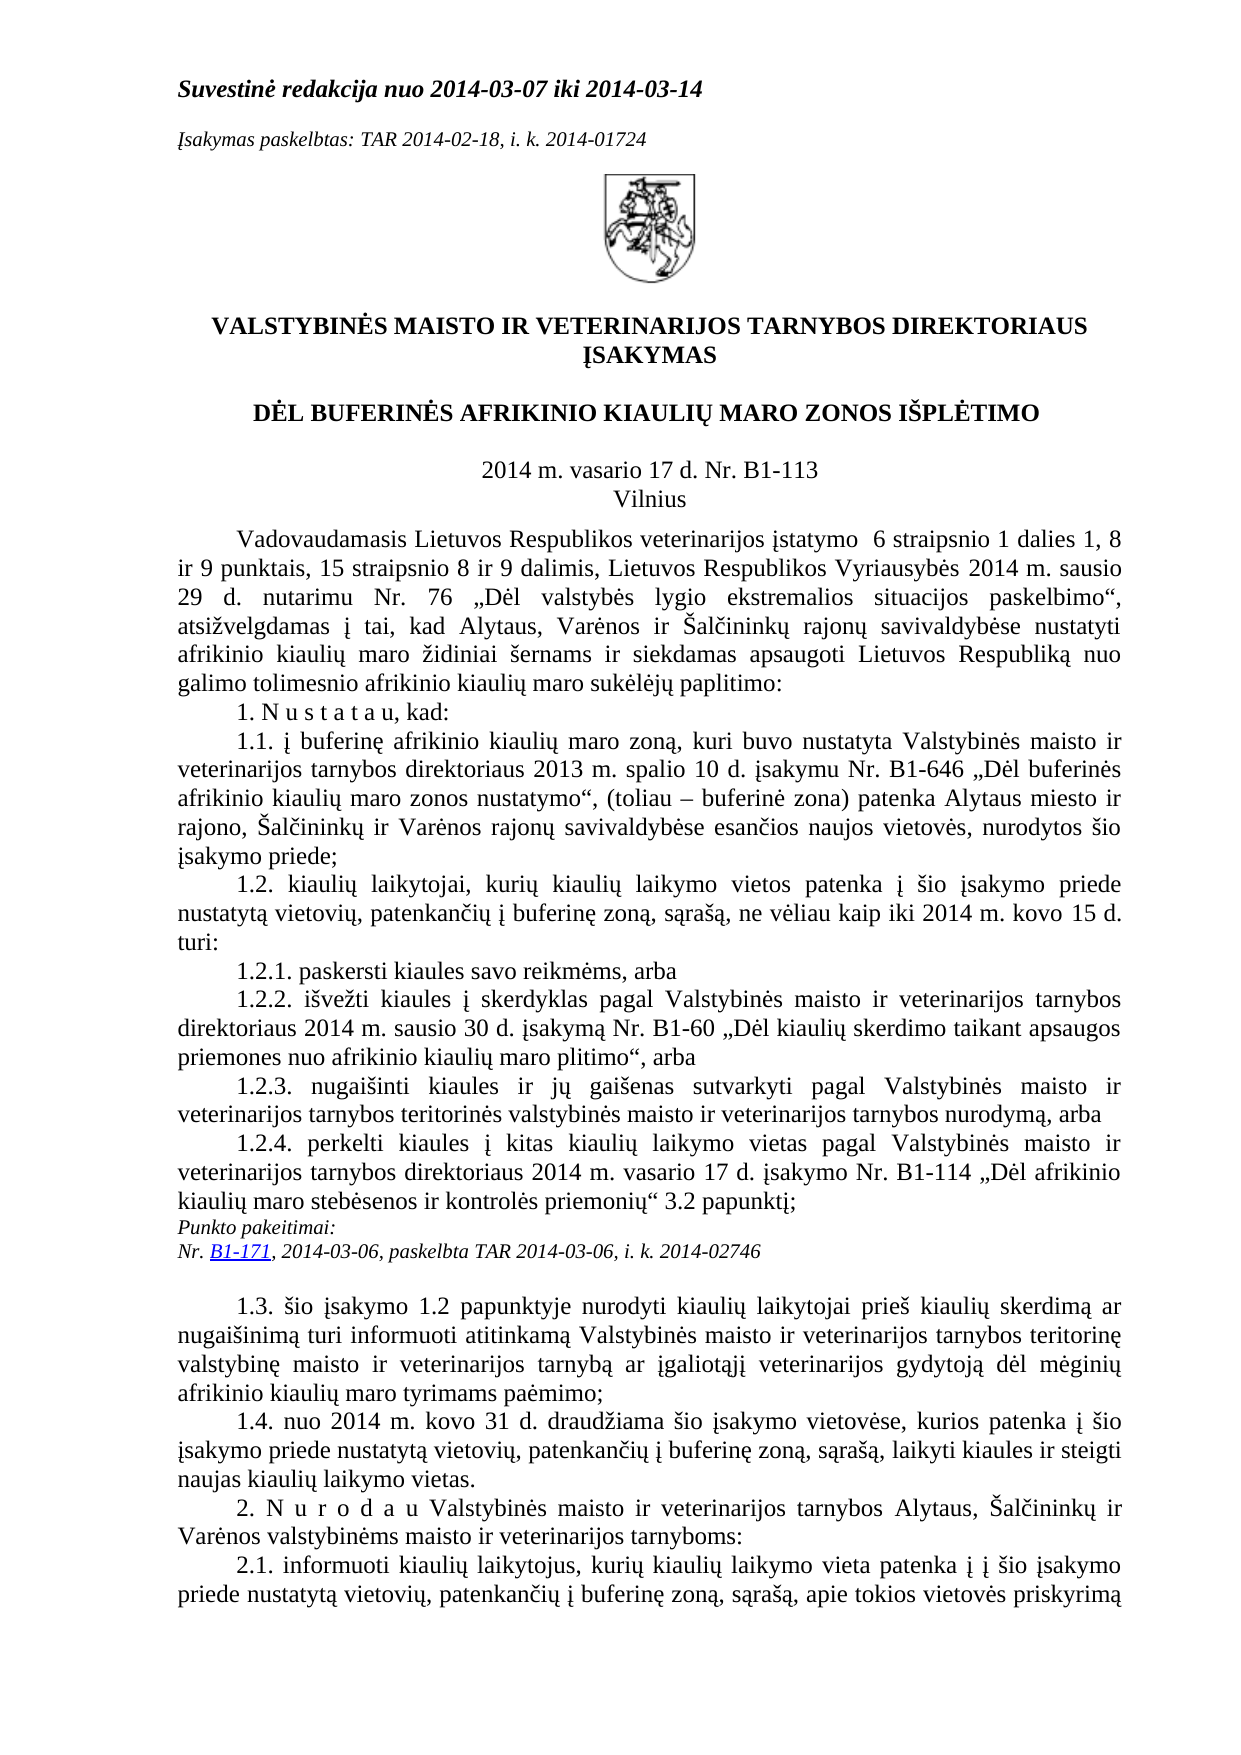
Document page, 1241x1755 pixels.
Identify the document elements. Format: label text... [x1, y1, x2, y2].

text 2. N u r o d a u Valstybinės maisto ir veterinarijos tarnybos Alytaus, Šalčininkų ir Varėnos valstybinėms maisto ir veterinarijos tarnyboms: [177, 1493, 1122, 1550]
text 1.2.3. nugaišinti kiaules ir jų gaišenas sutvarkyti pagal Valstybinės maisto ir veterinarijos tarnybos teritorinės valstybinės maisto ir veterinarijos tarnybos nurodymą, arba [177, 1071, 1122, 1128]
text 1.2.2. išvežti kiaules į skerdyklas pagal Valstybinės maisto ir veterinarijos tarnybos direktoriaus 2014 m. sausio 30 d. įsakymą Nr. B1-60 „Dėl kiaulių skerdimo taikant apsaugos priemones nuo afrikinio kiaulių maro plitimo“, arba [177, 984, 1122, 1071]
text 1.2.1. paskersti kiaules savo reikmėms, arba [177, 956, 1122, 984]
text Vilnius [177, 484, 1122, 513]
text 1.1. į buferinę afrikinio kiaulių maro zoną, kuri buvo nustatyta Valstybinės maisto ir veterinarijos tarnybos direktoriaus 2013 m. spalio 10 d. įsakymu Nr. B1-646 „Dėl buferinės afrikinio kiaulių maro zonos nustatymo“, (toliau – buferinė zona) patenka Alytaus miesto ir rajono, Šalčininkų ir Varėnos rajonų savivaldybėse esančios naujos vietovės, nurodytos šio įsakymo priede; [177, 726, 1122, 869]
text 1.4. nuo 2014 m. kovo 31 d. draudžiama šio įsakymo vietovėse, kurios patenka į šio įsakymo priede nustatytą vietovių, patenkančių į buferinę zoną, sąrašą, laikyti kiaules ir steigti naujas kiaulių laikymo vietas. [177, 1406, 1122, 1493]
text 2.1. informuoti kiaulių laikytojus, kurių kiaulių laikymo vieta patenka į į šio įsakymo priede nustatytą vietovių, patenkančių į buferinę zoną, sąrašą, apie tokios vietovės priskyrimą [177, 1550, 1122, 1608]
text ĮSAKYMAS [177, 340, 1122, 369]
text Nr. B1-171, 2014-03-06, paskelbta TAR 2014-03-06, i. k. 2014-02746 [177, 1239, 1122, 1263]
text 1.3. šio įsakymo 1.2 papunktyje nurodyti kiaulių laikytojai prieš kiaulių skerdimą ar nugaišinimą turi informuoti atitinkamą Valstybinės maisto ir veterinarijos tarnybos teritorinę valstybinę maisto ir veterinarijos tarnybą ar įgaliotąjį veterinarijos gydytoją dėl mėginių afrikinio kiaulių maro tyrimams paėmimo; [177, 1291, 1122, 1406]
text Vadovaudamasis Lietuvos Respublikos veterinarijos įstatymo 6 straipsnio 1 dalies 1, 8 ir 9 punktais, 15 straipsnio 8 ir 9 dalimis, Lietuvos Respublikos Vyriausybės 2014 m. sausio 29 d. nutarimu Nr. 76 „Dėl valstybės lygio ekstremalios situacijos paskelbimo“, atsižvelgdamas į tai, kad Alytaus, Varėnos ir Šalčininkų rajonų savivaldybėse nustatyti afrikinio kiaulių maro židiniai šernams ir siekdamas apsaugoti Lietuvos Respubliką nuo galimo tolimesnio afrikinio kiaulių maro sukėlėjų paplitimo: [177, 524, 1122, 697]
text Įsakymas paskelbtas: TAR 2014-02-18, i. k. 2014-01724 [177, 127, 1122, 151]
text Suvestinė redakcija nuo 2014-03-07 iki 2014-03-14 [177, 74, 1122, 103]
text 1.2. kiaulių laikytojai, kurių kiaulių laikymo vietos patenka į šio įsakymo priede nustatytą vietovių, patenkančių į buferinę zoną, sąrašą, ne vėliau kaip iki 2014 m. kovo 15 d. turi: [177, 869, 1122, 956]
text DĖL BUFERINĖS AFRIKINIO KIAULIŲ MARO ZONOS išplėtimo [177, 398, 1122, 426]
text VALSTYBINĖS MAISTO IR VETERINARIJOS TARNYBOS DIREKTORIAUS [177, 311, 1122, 340]
text 2014 m. vasario 17 d. Nr. B1-113 [177, 455, 1122, 484]
text Punkto pakeitimai: [177, 1214, 1122, 1239]
text 1. N u s t a t a u, kad: [177, 697, 1122, 726]
text 1.2.4. perkelti kiaules į kitas kiaulių laikymo vietas pagal Valstybinės maisto ir veterinarijos tarnybos direktoriaus 2014 m. vasario 17 d. įsakymo Nr. B1-114 „Dėl afrikinio kiaulių maro stebėsenos ir kontrolės priemonių“ 3.2 papunktį; [177, 1128, 1122, 1214]
